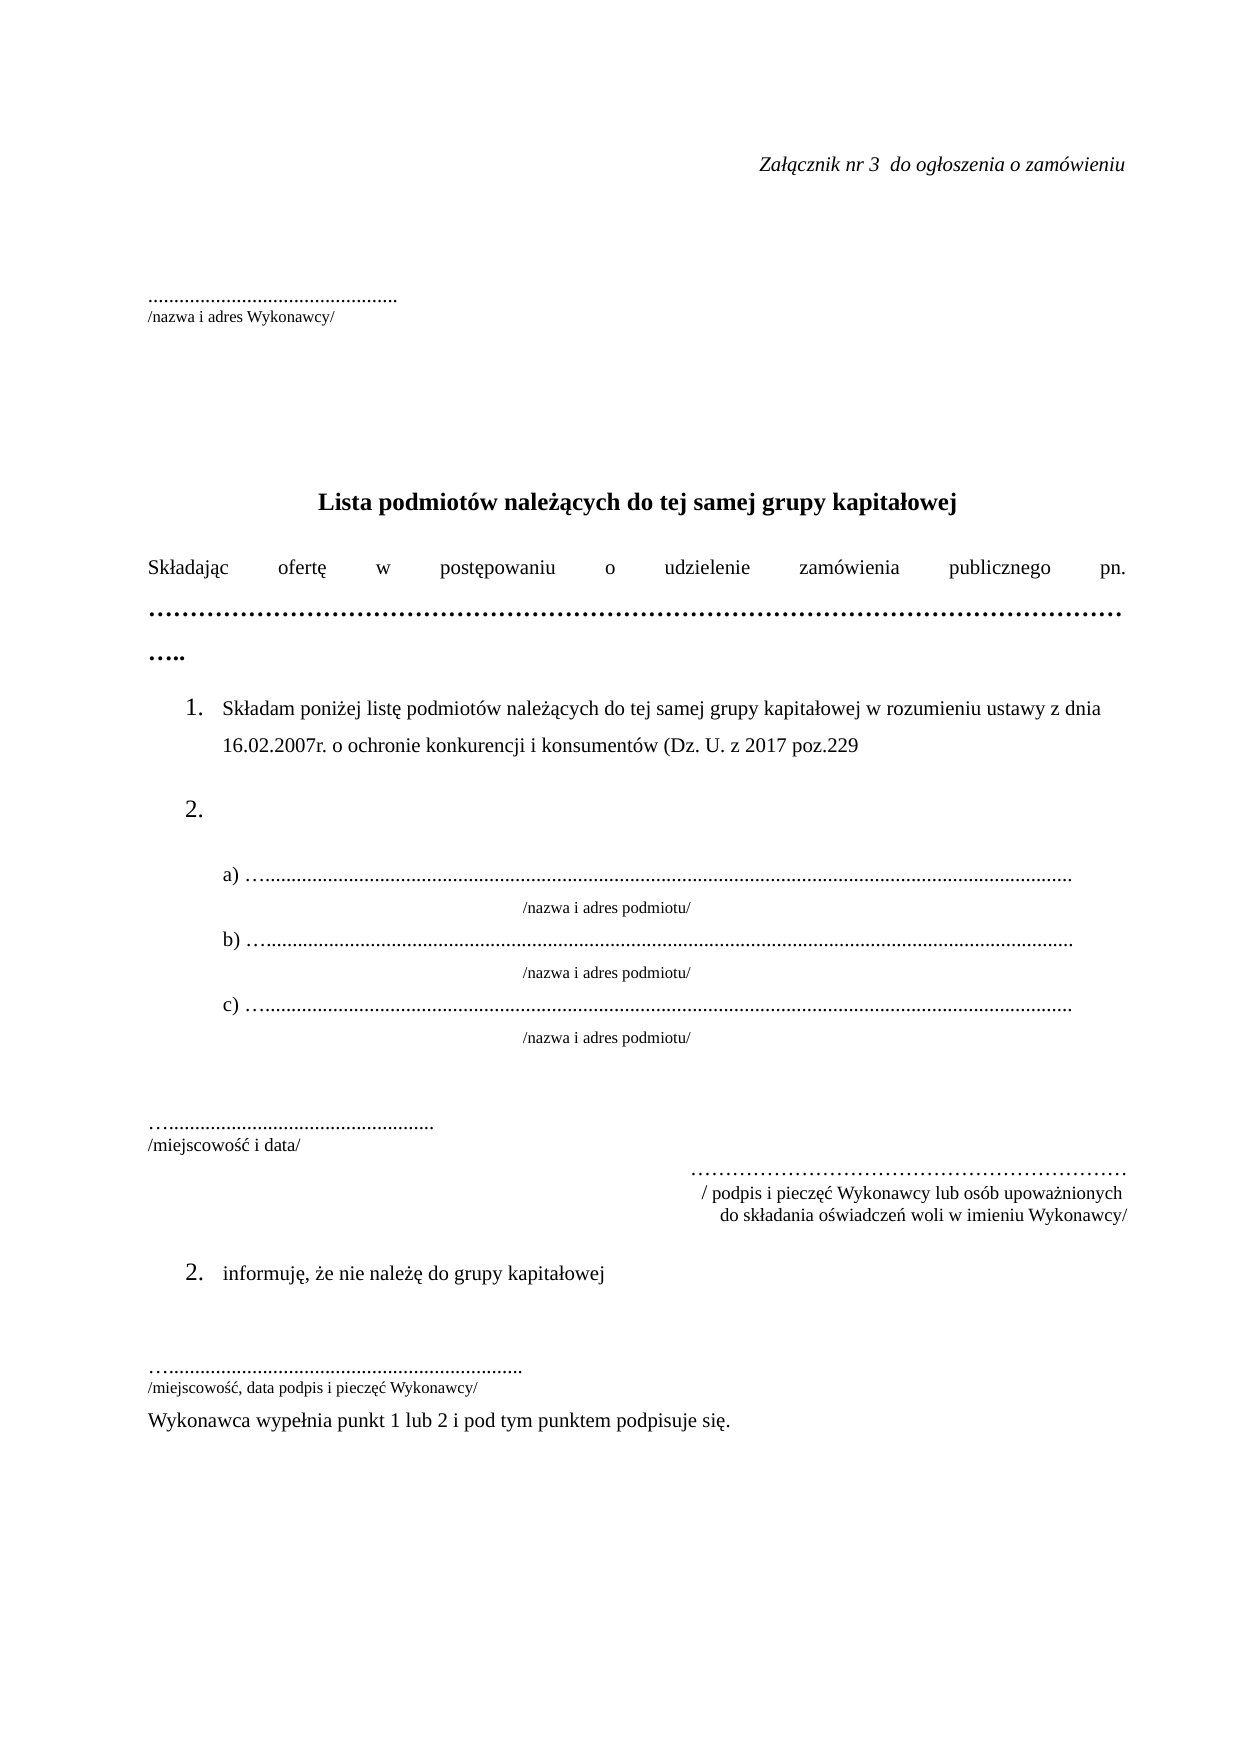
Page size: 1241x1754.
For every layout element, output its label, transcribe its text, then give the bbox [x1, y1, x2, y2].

text ................................................ [148, 283, 1127, 307]
text Składając ofertę w postępowaniu o udzielenie zamówienia publicznego pn. ………………………………………………………………………………………………………….. [148, 555, 1127, 665]
text /nazwa i adres Wykonawcy/ [148, 307, 1127, 326]
text …................................................... [148, 1110, 1127, 1134]
list informuję, że nie należę do grupy kapitałowej [185, 1257, 1127, 1286]
text do składania oświadczeń woli w imieniu Wykonawcy/ [148, 1204, 1127, 1225]
text /nazwa i adres podmiotu/ [523, 963, 1127, 982]
text /miejscowość, data podpis i pieczęć Wykonawcy/ [148, 1378, 1127, 1397]
text /nazwa i adres podmiotu/ [523, 1028, 1127, 1047]
text Wykonawca wypełnia punkt 1 lub 2 i pod tym punktem podpisuje się. [148, 1408, 1127, 1432]
text ….................................................................... [148, 1354, 1127, 1378]
text Lista podmiotów należących do tej samej grupy kapitałowej [148, 487, 1127, 516]
text / podpis i pieczęć Wykonawcy lub osób upoważnionych [148, 1180, 1127, 1204]
text /miejscowość i data/ [148, 1134, 1127, 1156]
text ……………………………………………………… [148, 1156, 1127, 1180]
text Załącznik nr 3 do ogłoszenia o zamówieniu [148, 152, 1127, 176]
text c) …........................................................................................................................................................... [223, 992, 1127, 1016]
text b) …........................................................................................................................................................... [223, 927, 1127, 951]
list Składam poniżej listę podmiotów należących do tej samej grupy kapitałowej w rozumieniu ustawy z dnia 16.02.2007r. o ochronie konkurencji i konsumentów (Dz. U. z 2017 poz.229 [185, 692, 1127, 757]
text a) …........................................................................................................................................................... [223, 862, 1127, 886]
text /nazwa i adres podmiotu/ [523, 898, 1127, 917]
